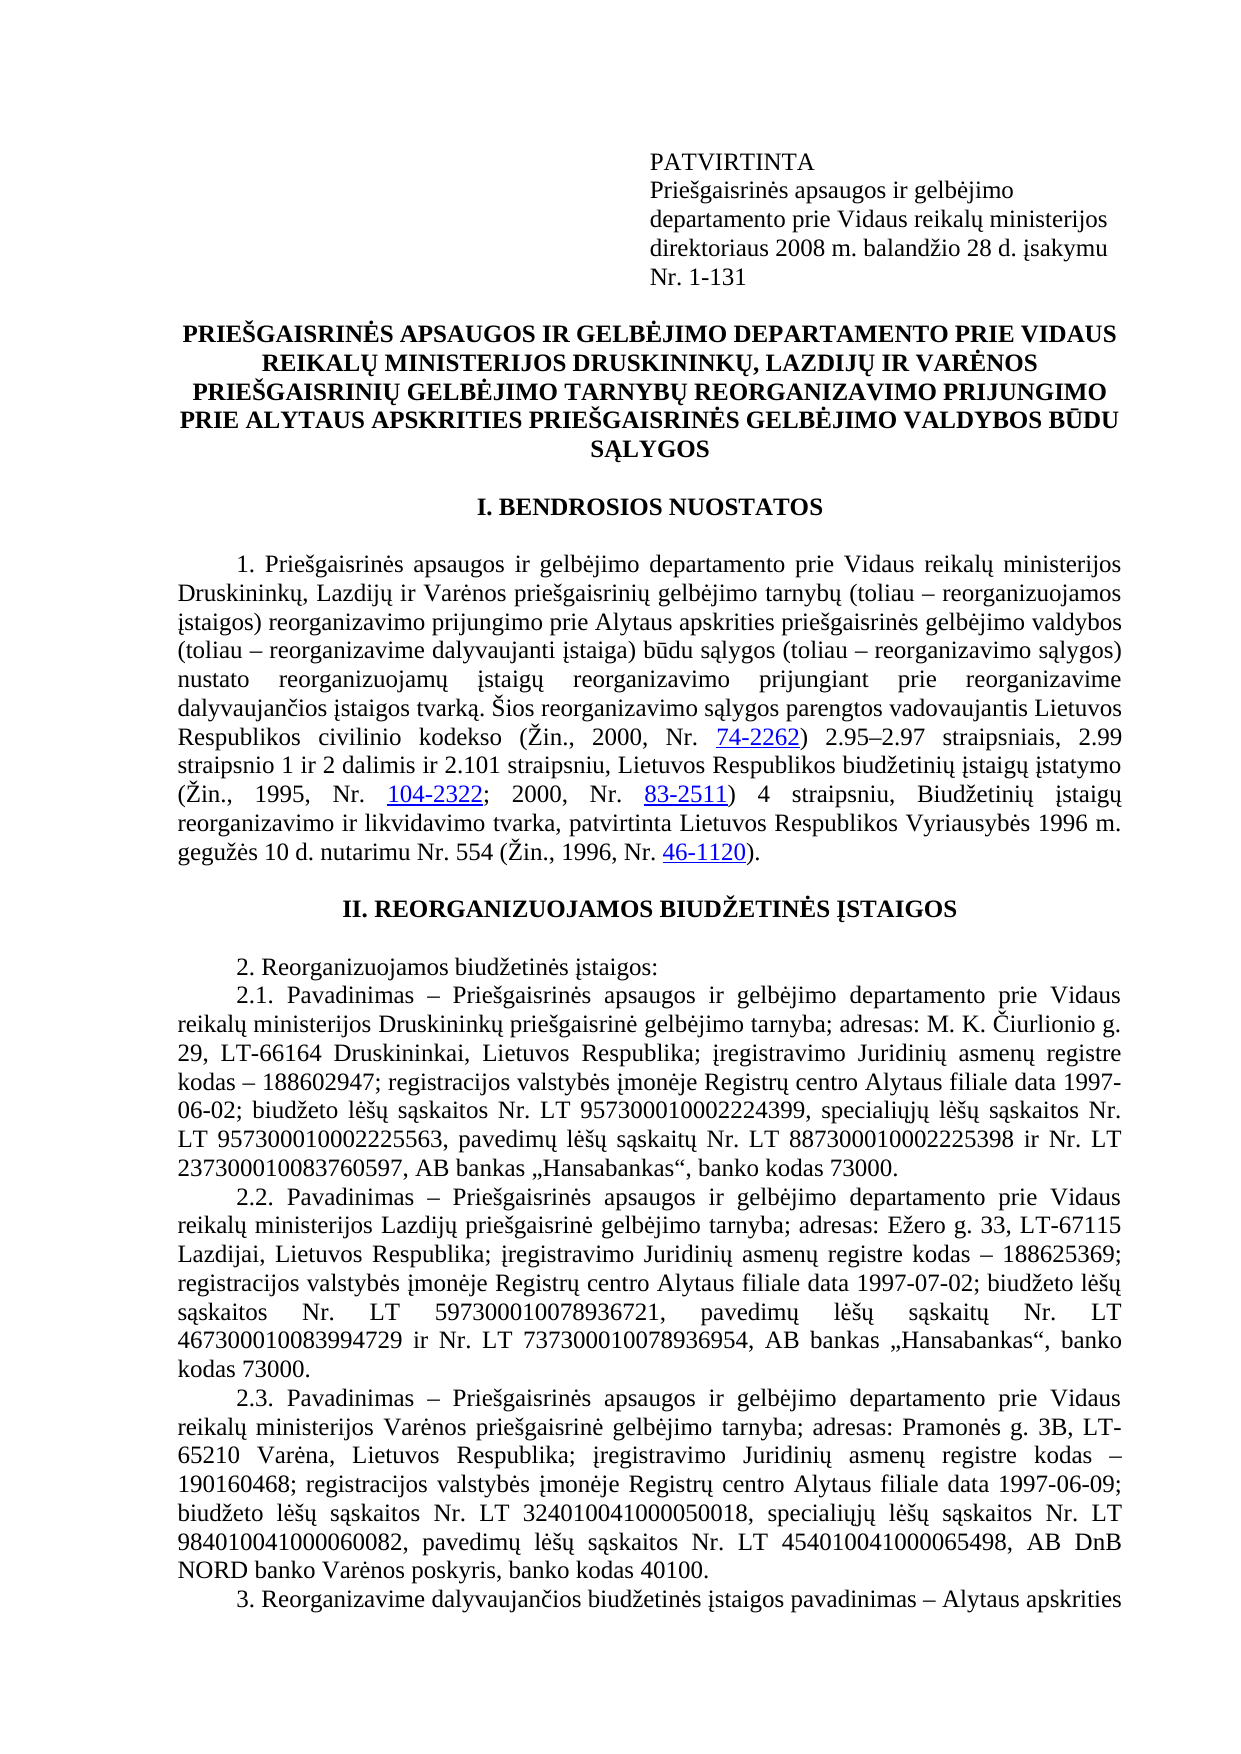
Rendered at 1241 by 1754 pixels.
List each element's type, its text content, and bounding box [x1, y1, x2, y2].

text 2.1. Pavadinimas – Priešgaisrinės apsaugos ir gelbėjimo departamento prie Vidaus reikalų ministerijos Druskininkų priešgaisrinė gelbėjimo tarnyba; adresas: M. K. Čiurlionio g. 29, LT-66164 Druskininkai, Lietuvos Respublika; įregistravimo Juridinių asmenų registre kodas – 188602947; registracijos valstybės įmonėje Registrų centro Alytaus filiale data 1997-06-02; biudžeto lėšų sąskaitos Nr. LT 957300010002224399, specialiųjų lėšų sąskaitos Nr. LT 957300010002225563, pavedimų lėšų sąskaitų Nr. LT 887300010002225398 ir Nr. LT 237300010083760597, AB bankas „Hansabankas“, banko kodas 73000. [177, 981, 1122, 1182]
text PRIEŠGAISRINĖS APSAUGOS IR GELBĖJIMO DEPARTAMENTO PRIE VIDAUS REIKALŲ MINISTERIJOS DRUSKININKŲ, LAZDIJŲ IR VARĖNOS PRIEŠGAISRINIŲ GELBĖJIMO TARNYBŲ REORGANIZAVIMO PRIJUNGIMO PRIE ALYTAUS APSKRITIES PRIEŠGAISRINĖS GELBĖJIMO VALDYBOS BŪDU SĄLYGOS [177, 319, 1122, 463]
text 2. Reorganizuojamos biudžetinės įstaigos: [177, 952, 1122, 981]
text II. REORGANIZUOJAMOS BIUDŽETINĖS ĮSTAIGOS [177, 894, 1122, 923]
text I. BENDROSIOS NUOSTATOS [177, 492, 1122, 521]
text PATVIRTINTA [649, 147, 1122, 176]
text 3. Reorganizavime dalyvaujančios biudžetinės įstaigos pavadinimas – Alytaus apskrities [177, 1584, 1122, 1613]
text 2.3. Pavadinimas – Priešgaisrinės apsaugos ir gelbėjimo departamento prie Vidaus reikalų ministerijos Varėnos priešgaisrinė gelbėjimo tarnyba; adresas: Pramonės g. 3B, LT-65210 Varėna, Lietuvos Respublika; įregistravimo Juridinių asmenų registre kodas – 190160468; registracijos valstybės įmonėje Registrų centro Alytaus filiale data 1997-06-09; biudžeto lėšų sąskaitos Nr. LT 324010041000050018, specialiųjų lėšų sąskaitos Nr. LT 984010041000060082, pavedimų lėšų sąskaitos Nr. LT 454010041000065498, AB DnB NORD banko Varėnos poskyris, banko kodas 40100. [177, 1383, 1122, 1584]
text 2.2. Pavadinimas – Priešgaisrinės apsaugos ir gelbėjimo departamento prie Vidaus reikalų ministerijos Lazdijų priešgaisrinė gelbėjimo tarnyba; adresas: Ežero g. 33, LT-67115 Lazdijai, Lietuvos Respublika; įregistravimo Juridinių asmenų registre kodas – 188625369; registracijos valstybės įmonėje Registrų centro Alytaus filiale data 1997-07-02; biudžeto lėšų sąskaitos Nr. LT 597300010078936721, pavedimų lėšų sąskaitų Nr. LT 467300010083994729 ir Nr. LT 737300010078936954, AB bankas „Hansabankas“, banko kodas 73000. [177, 1182, 1122, 1383]
text 1. Priešgaisrinės apsaugos ir gelbėjimo departamento prie Vidaus reikalų ministerijos Druskininkų, Lazdijų ir Varėnos priešgaisrinių gelbėjimo tarnybų (toliau – reorganizuojamos įstaigos) reorganizavimo prijungimo prie Alytaus apskrities priešgaisrinės gelbėjimo valdybos (toliau – reorganizavime dalyvaujanti įstaiga) būdu sąlygos (toliau – reorganizavimo sąlygos) nustato reorganizuojamų įstaigų reorganizavimo prijungiant prie reorganizavime dalyvaujančios įstaigos tvarką. Šios reorganizavimo sąlygos parengtos vadovaujantis Lietuvos Respublikos civilinio kodekso (Žin., 2000, Nr. 74-2262) 2.95–2.97 straipsniais, 2.99 straipsnio 1 ir 2 dalimis ir 2.101 straipsniu, Lietuvos Respublikos biudžetinių įstaigų įstatymo (Žin., 1995, Nr. 104-2322; 2000, Nr. 83-2511) 4 straipsniu, Biudžetinių įstaigų reorganizavimo ir likvidavimo tvarka, patvirtinta Lietuvos Respublikos Vyriausybės 1996 m. gegužės 10 d. nutarimu Nr. 554 (Žin., 1996, Nr. 46-1120). [177, 549, 1122, 866]
text Priešgaisrinės apsaugos ir gelbėjimo departamento prie Vidaus reikalų ministerijos direktoriaus 2008 m. balandžio 28 d. įsakymu Nr. 1-131 [649, 176, 1122, 291]
